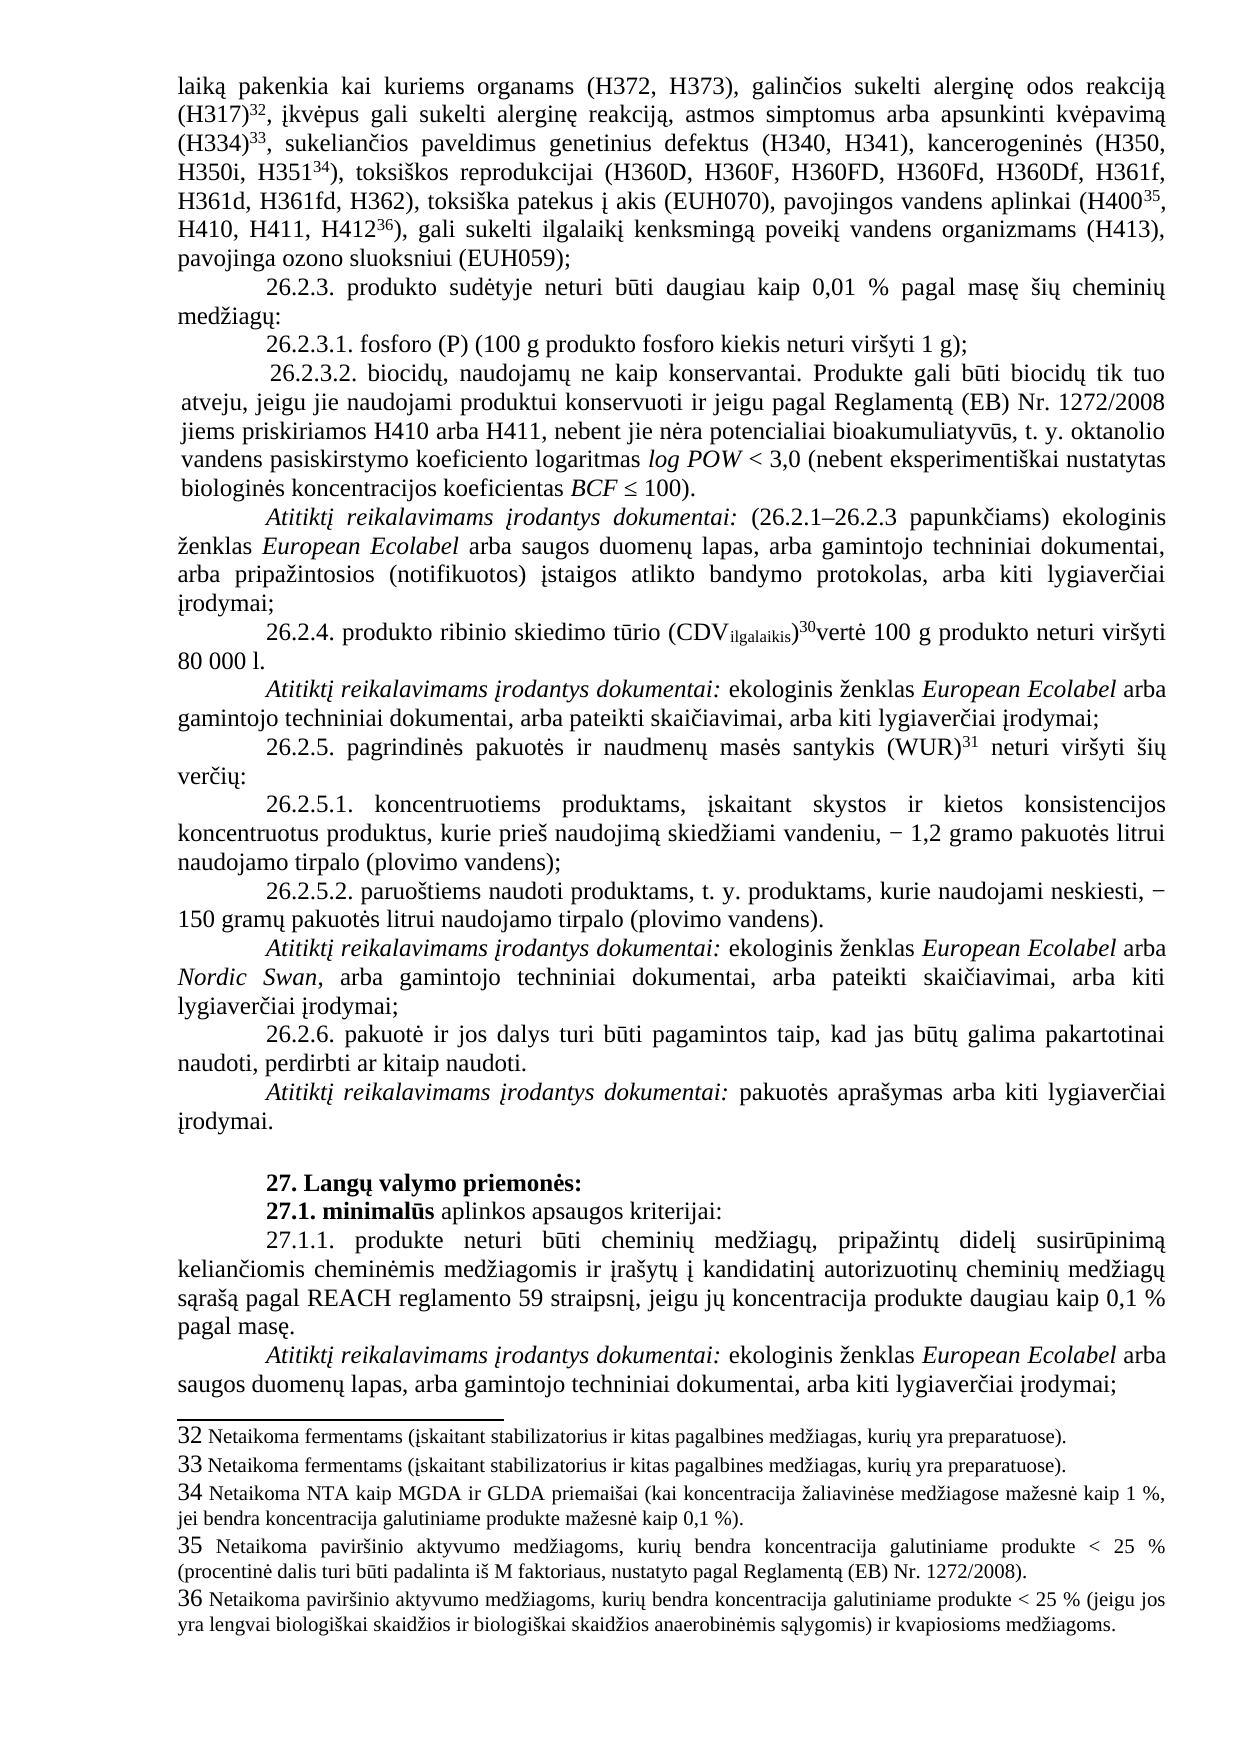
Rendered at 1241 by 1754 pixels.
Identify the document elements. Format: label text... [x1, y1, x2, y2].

text 26.2.3.2. biocidų, naudojamų ne kaip konservantai. Produkte gali būti biocidų tik tuo atveju, jeigu jie naudojami produktui konservuoti ir jeigu pagal Reglamentą (EB) Nr. 1272/2008 jiems priskiriamos H410 arba H411, nebent jie nėra potencialiai bioakumuliatyvūs, t. y. oktanolio vandens pasiskirstymo koeficiento logaritmas log POW < 3,0 (nebent eksperimentiškai nustatytas biologinės koncentracijos koeficientas BCF ≤ 100). [181, 358, 1166, 502]
text laiką pakenkia kai kuriems organams (H372, H373), galinčios sukelti alerginę odos reakciją (H317), įkvėpus gali sukelti alerginę reakciją, astmos simptomus arba apsunkinti kvėpavimą (H334), sukeliančios paveldimus genetinius defektus (H340, H341), kancerogeninės (H350, H350i, H351), toksiškos reprodukcijai (H360D, H360F, H360FD, H360Fd, H360Df, H361f, H361d, H361fd, H362), toksiška patekus į akis (EUH070), pavojingos vandens aplinkai (H400, H410, H411, H412), gali sukelti ilgalaikį kenksmingą poveikį vandens organizmams (H413), pavojinga ozono sluoksniui (EUH059); [177, 71, 1166, 272]
subtitle 27. Langų valymo priemonės: [177, 1168, 1166, 1196]
text 27.1. minimalūs aplinkos apsaugos kriterijai: [177, 1196, 1166, 1225]
text Netaikoma paviršinio aktyvumo medžiagoms, kurių bendra koncentracija galutiniame produkte < 25 % (procentinė dalis turi būti padalinta iš M faktoriaus, nustatyto pagal Reglamentą (EB) Nr. 1272/2008). [177, 1530, 1166, 1583]
text Atitiktį reikalavimams įrodantys dokumentai: pakuotės aprašymas arba kiti lygiaverčiai įrodymai. [177, 1077, 1166, 1134]
text 26.2.3.1. fosforo (P) (100 g produkto fosforo kiekis neturi viršyti 1 g); [177, 329, 1166, 358]
text 26.2.4. produkto ribinio skiedimo tūrio (CDVilgalaikis)30vertė 100 g produkto neturi viršyti 80 000 l. [177, 617, 1166, 674]
text 26.2.5. pagrindinės pakuotės ir naudmenų masės santykis (WUR)31 neturi viršyti šių verčių: [177, 732, 1166, 789]
text Atitiktį reikalavimams įrodantys dokumentai: ekologinis ženklas European Ecolabel arba Nordic Swan, arba gamintojo techniniai dokumentai, arba pateikti skaičiavimai, arba kiti lygiaverčiai įrodymai; [177, 933, 1166, 1019]
text Atitiktį reikalavimams įrodantys dokumentai: ekologinis ženklas European Ecolabel arba gamintojo techniniai dokumentai, arba pateikti skaičiavimai, arba kiti lygiaverčiai įrodymai; [177, 674, 1166, 732]
text 26.2.6. pakuotė ir jos dalys turi būti pagamintos taip, kad jas būtų galima pakartotinai naudoti, perdirbti ar kitaip naudoti. [177, 1019, 1166, 1077]
text Netaikoma fermentams (įskaitant stabilizatorius ir kitas pagalbines medžiagas, kurių yra preparatuose). [177, 1449, 1166, 1477]
text 26.2.5.1. koncentruotiems produktams, įskaitant skystos ir kietos konsistencijos koncentruotus produktus, kurie prieš naudojimą skiedžiami vandeniu, − 1,2 gramo pakuotės litrui naudojamo tirpalo (plovimo vandens); [177, 789, 1166, 876]
text Netaikoma fermentams (įskaitant stabilizatorius ir kitas pagalbines medžiagas, kurių yra preparatuose). [177, 1420, 1166, 1449]
text Atitiktį reikalavimams įrodantys dokumentai: ekologinis ženklas European Ecolabel arba saugos duomenų lapas, arba gamintojo techniniai dokumentai, arba kiti lygiaverčiai įrodymai; [177, 1340, 1166, 1398]
text 26.2.3. produkto sudėtyje neturi būti daugiau kaip 0,01 % pagal masę šių cheminių medžiagų: [177, 272, 1166, 329]
text Atitiktį reikalavimams įrodantys dokumentai: (26.2.1–26.2.3 papunkčiams) ekologinis ženklas European Ecolabel arba saugos duomenų lapas, arba gamintojo techniniai dokumentai, arba pripažintosios (notifikuotos) įstaigos atlikto bandymo protokolas, arba kiti lygiaverčiai įrodymai; [177, 502, 1166, 617]
text 26.2.5.2. paruoštiems naudoti produktams, t. y. produktams, kurie naudojami neskiesti, − 150 gramų pakuotės litrui naudojamo tirpalo (plovimo vandens). [177, 876, 1166, 933]
text Netaikoma paviršinio aktyvumo medžiagoms, kurių bendra koncentracija galutiniame produkte < 25 % (jeigu jos yra lengvai biologiškai skaidžios ir biologiškai skaidžios anaerobinėmis sąlygomis) ir kvapiosioms medžiagoms. [177, 1583, 1166, 1636]
text Netaikoma NTA kaip MGDA ir GLDA priemaišai (kai koncentracija žaliavinėse medžiagose mažesnė kaip 1 %, jei bendra koncentracija galutiniame produkte mažesnė kaip 0,1 %). [177, 1477, 1166, 1530]
text 27.1.1. produkte neturi būti cheminių medžiagų, pripažintų didelį susirūpinimą keliančiomis cheminėmis medžiagomis ir įrašytų į kandidatinį autorizuotinų cheminių medžiagų sąrašą pagal REACH reglamento 59 straipsnį, jeigu jų koncentracija produkte daugiau kaip 0,1 % pagal masę. [177, 1225, 1166, 1340]
